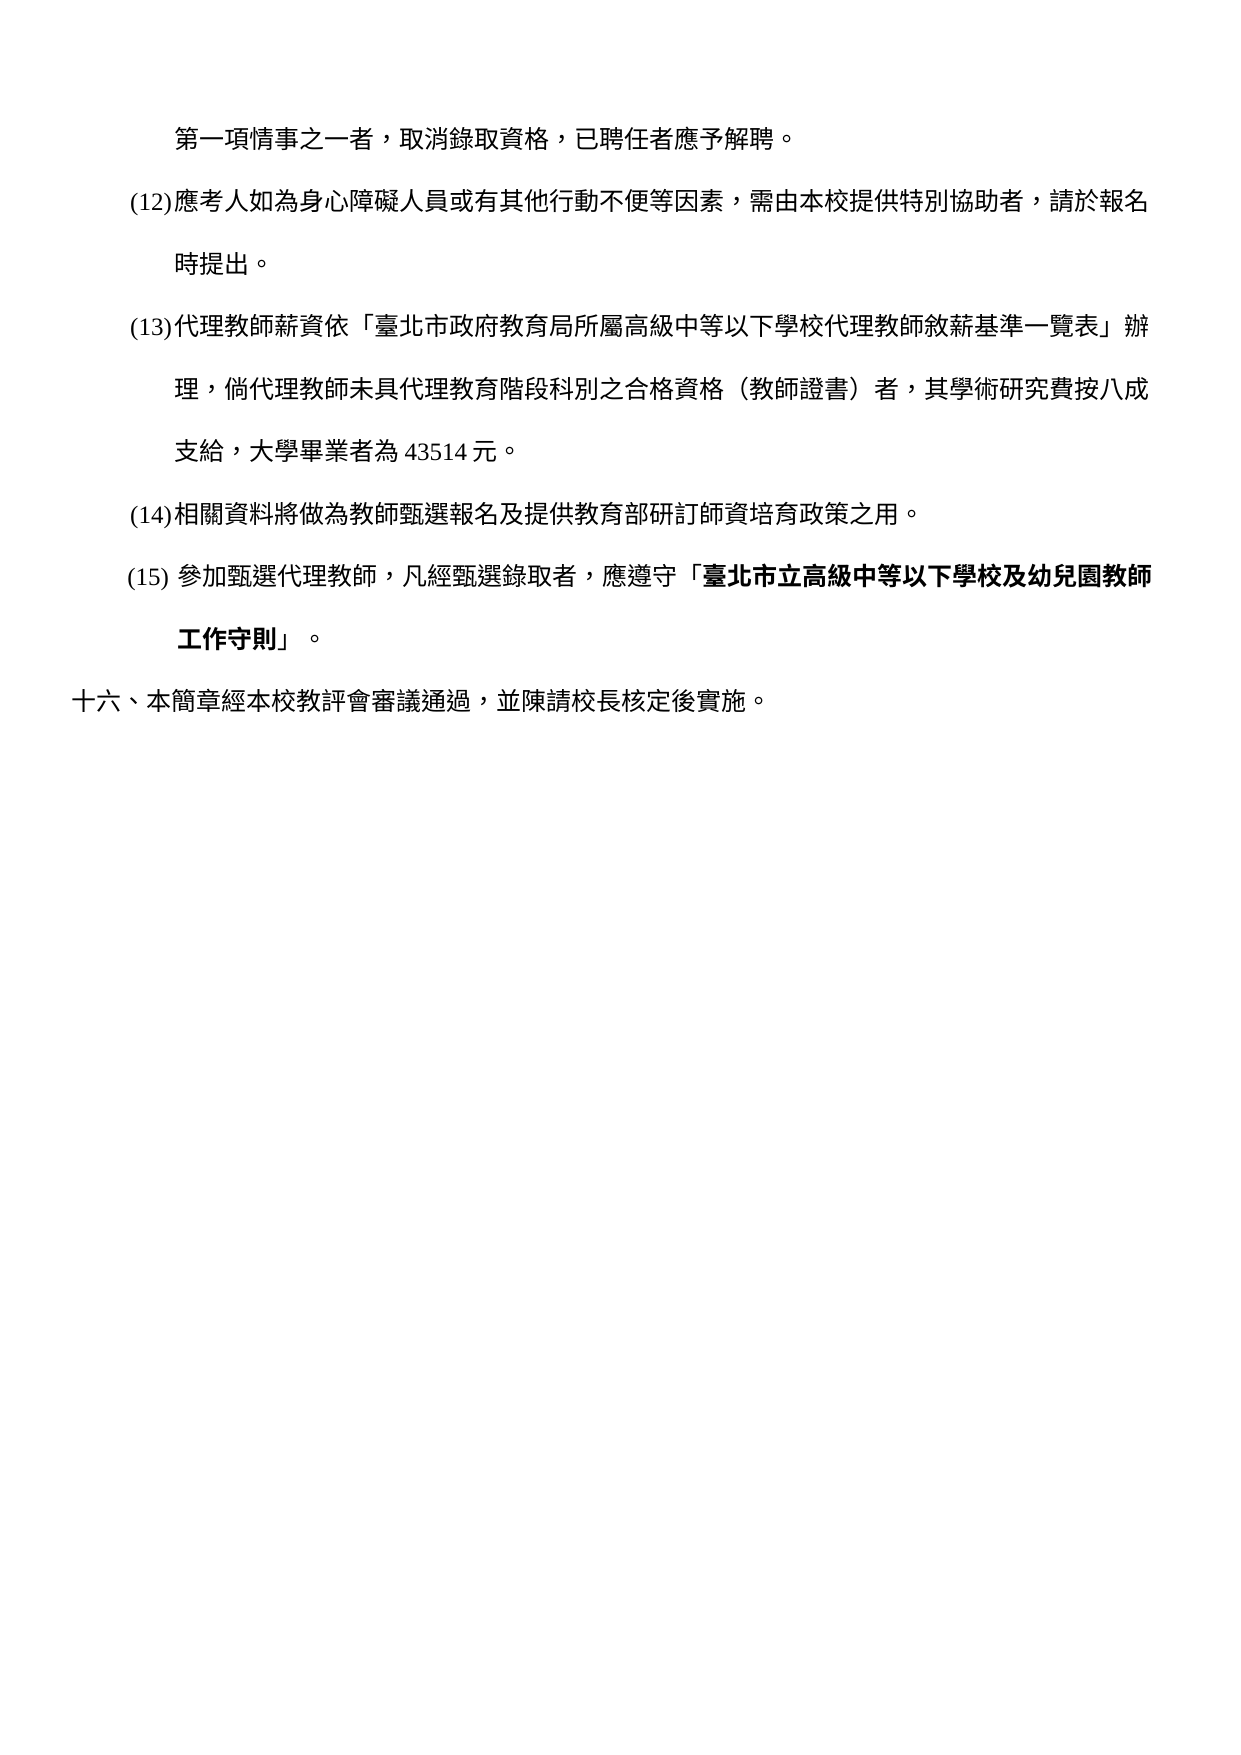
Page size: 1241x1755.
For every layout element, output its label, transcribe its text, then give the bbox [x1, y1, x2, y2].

list 第一項情事之一者，取消錄取資格，已聘任者應予解聘。 [130, 96, 1169, 158]
list 代理教師薪資依「臺北市政府教育局所屬高級中等以下學校代理教師敘薪基準一覽表」辦理，倘代理教師未具代理教育階段科別之合格資格（教師證書）者，其學術研究費按八成支給，大學畢業者為43514元。 [130, 283, 1169, 471]
list 應考人如為身心障礙人員或有其他行動不便等因素，需由本校提供特別協助者，請於報名時提出。 [130, 158, 1169, 283]
list 參加甄選代理教師，凡經甄選錄取者，應遵守「臺北市立高級中等以下學校及幼兒園教師工作守則」。 [127, 533, 1169, 658]
list 相關資料將做為教師甄選報名及提供教育部研訂師資培育政策之用。 [130, 471, 1169, 533]
text 十六、本簡章經本校教評會審議通過，並陳請校長核定後實施。 [71, 658, 1169, 721]
